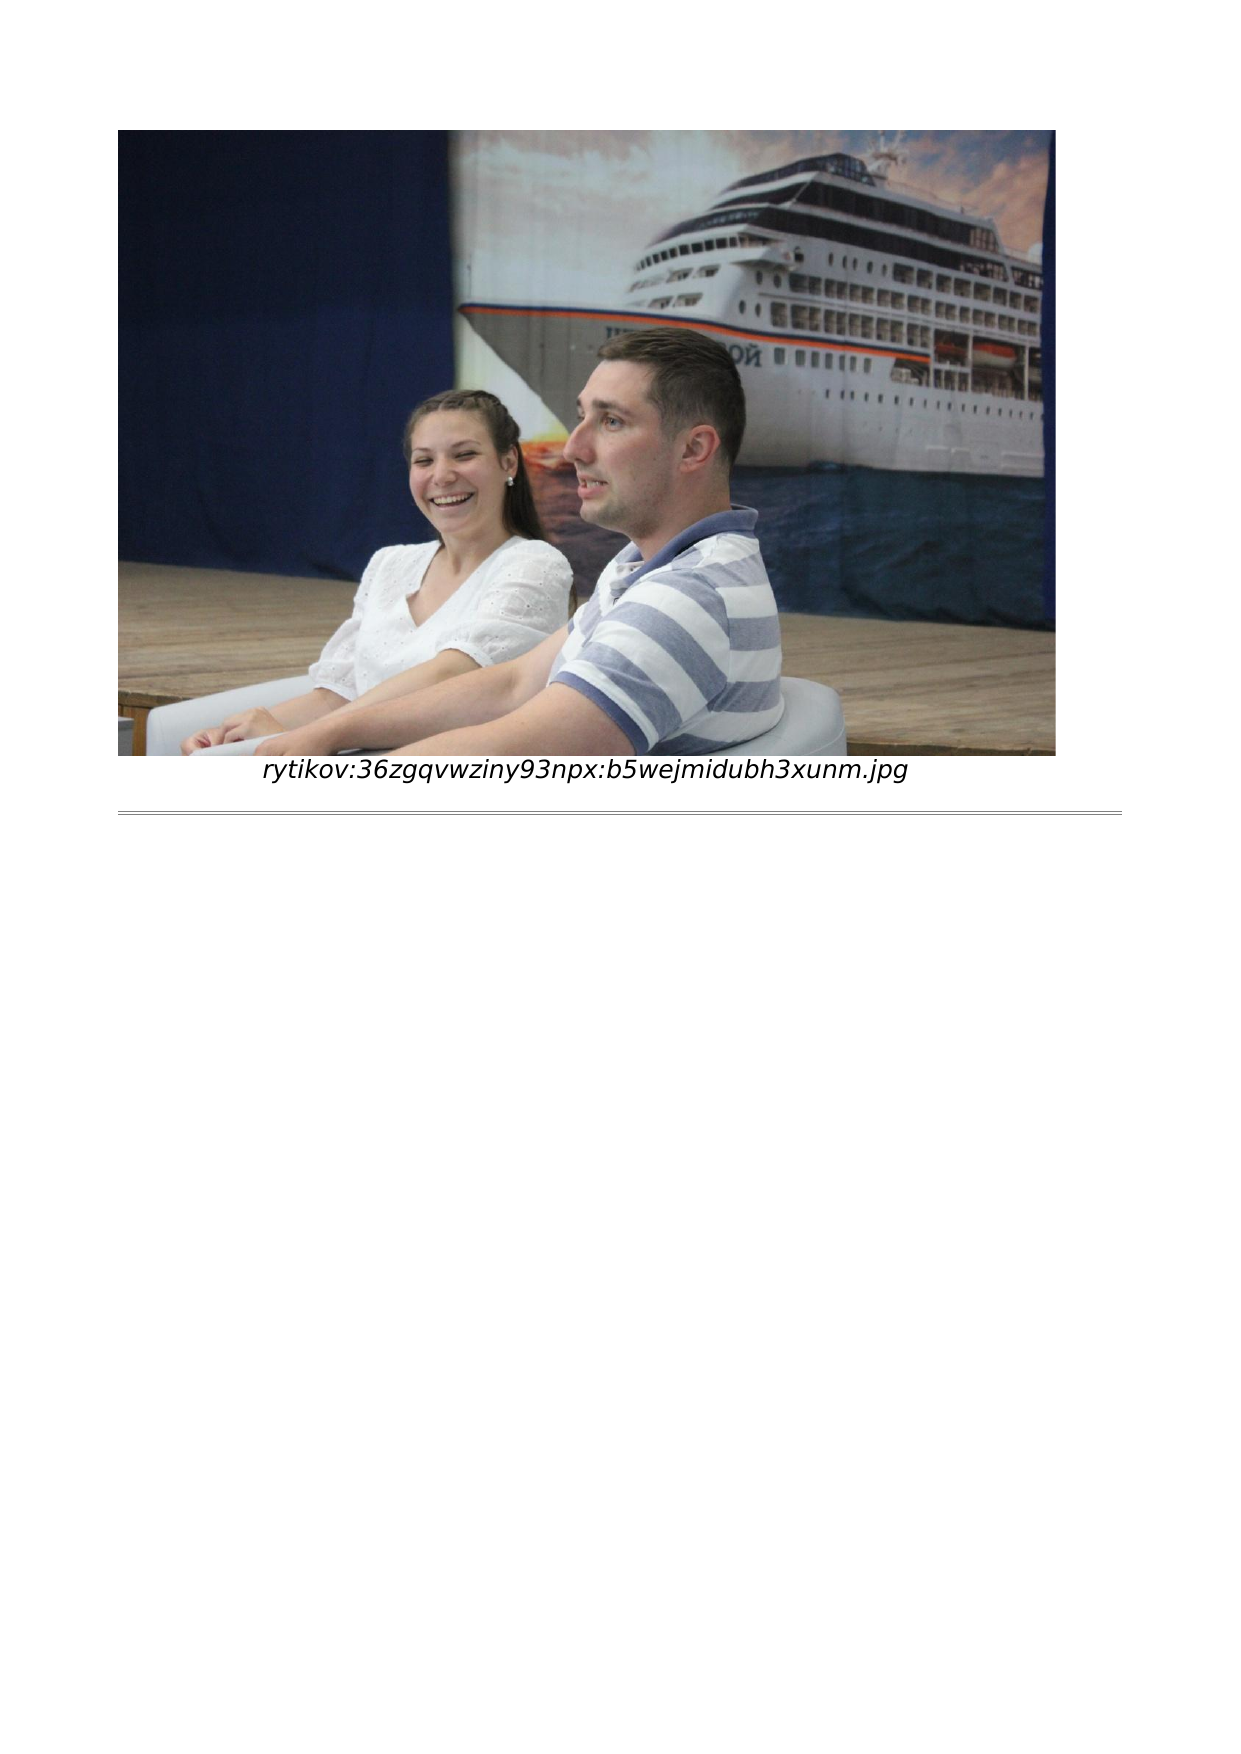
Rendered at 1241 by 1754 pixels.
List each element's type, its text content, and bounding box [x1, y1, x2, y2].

picture [118, 130, 1056, 756]
text rytikov:36zgqvwziny93npx:b5wejmidubh3xunm.jpg [118, 756, 1056, 784]
